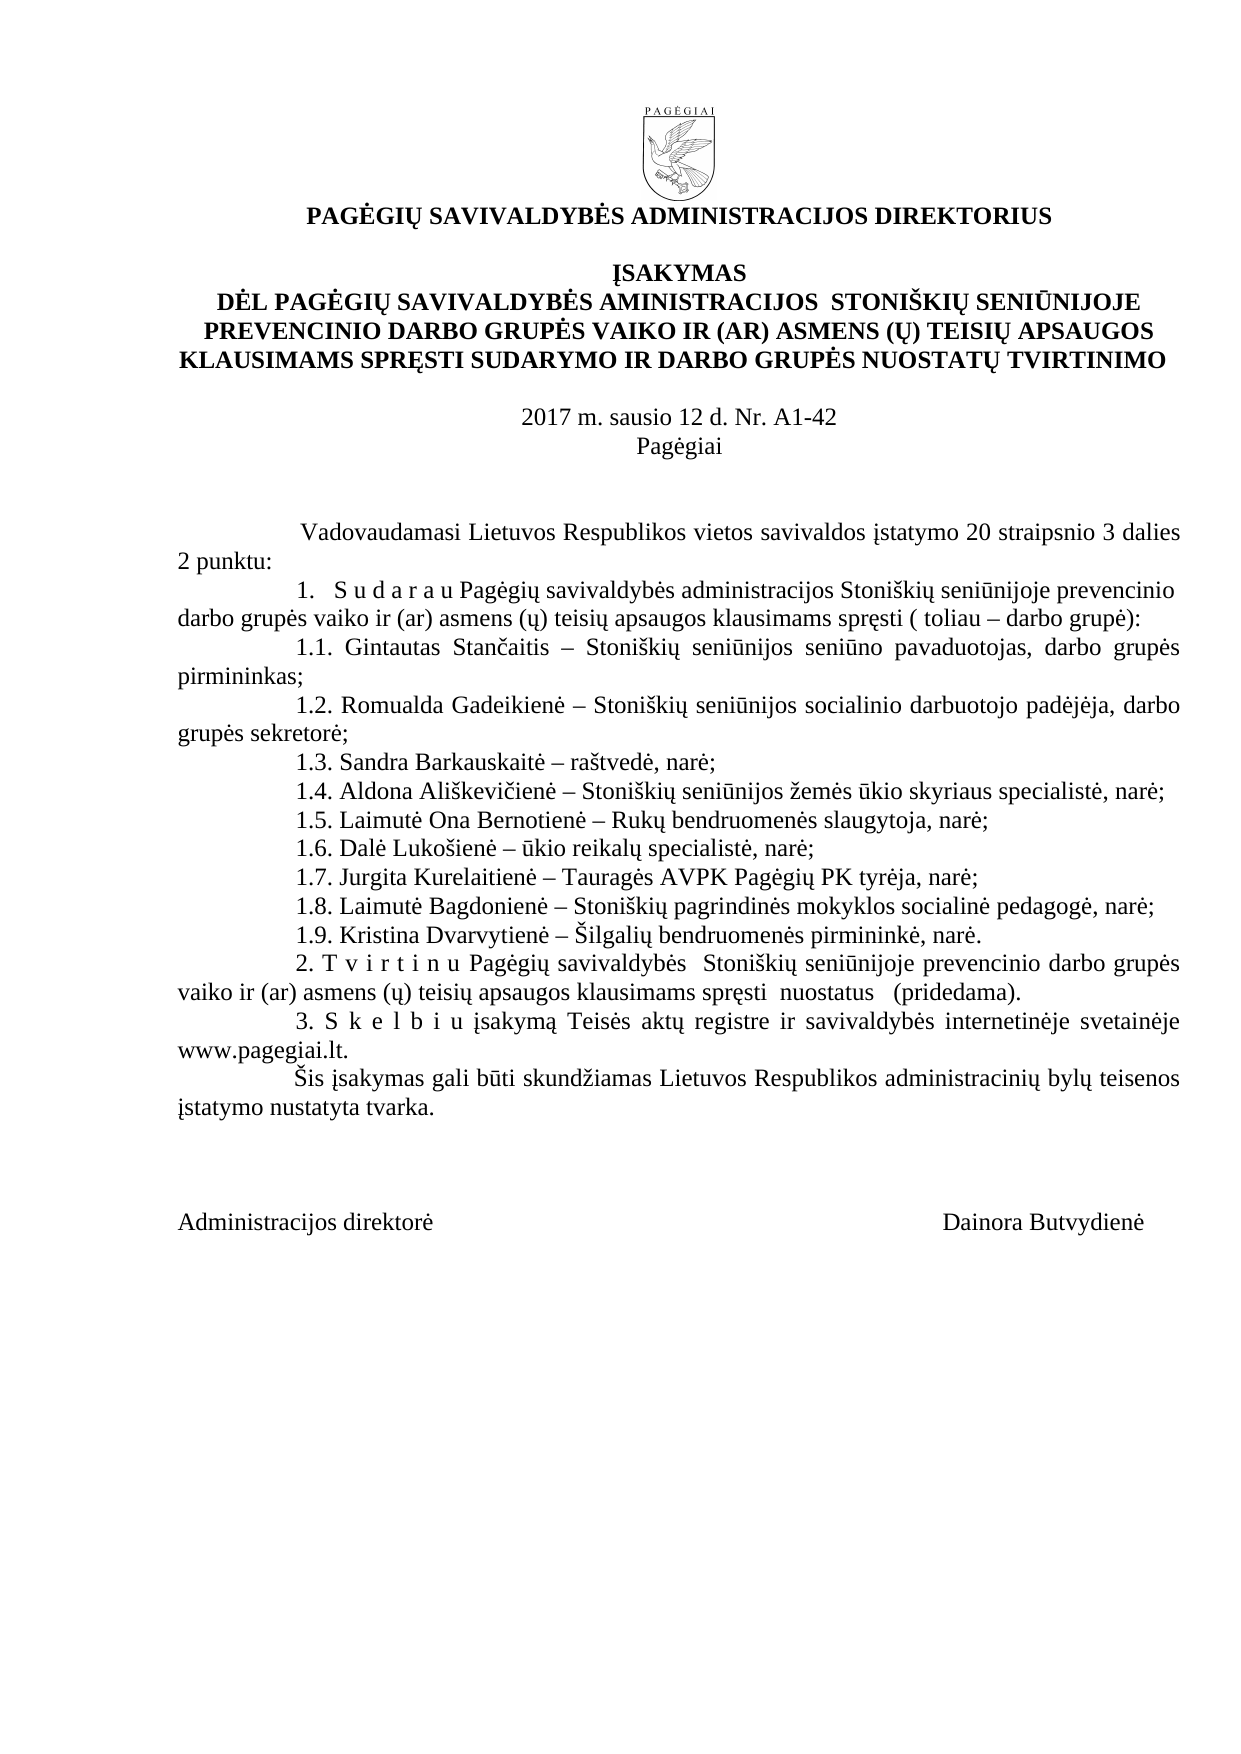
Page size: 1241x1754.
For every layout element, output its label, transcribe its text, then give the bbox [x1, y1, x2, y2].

text 1.8. Laimutė Bagdonienė – Stoniškių pagrindinės mokyklos socialinė pedagogė, narė; [177, 891, 1181, 920]
text darbo grupės vaiko ir (ar) asmens (ų) teisių apsaugos klausimams spręsti ( toliau – darbo grupė): [177, 603, 1181, 632]
text 1.7. Jurgita Kurelaitienė – Tauragės AVPK Pagėgių PK tyrėja, narė; [177, 862, 1181, 891]
text Pagėgiai [177, 431, 1181, 460]
text 1.2. Romualda Gadeikienė – Stoniškių seniūnijos socialinio darbuotojo padėjėja, darbo grupės sekretorė; [177, 690, 1181, 747]
text įsakymas [177, 258, 1181, 287]
text Šis įsakymas gali būti skundžiamas Lietuvos Respublikos administracinių bylų teisenos įstatymo nustatyta tvarka. [177, 1063, 1181, 1121]
text DĖL PAGĖGIŲ SAVIVALDYBĖS aministracijos STONIŠKIŲ SENIŪNIJOjE PREVENCINIO DARBO GRUPĖS VAIKO IR (AR) ASMENS (Ų) TEISIŲ APSAUGOS KLAUSIMAMS SPRĘSTI SUDARYMO IR DARBO GRUPĖS NUOSTATŲ TVIRTINIMO [177, 287, 1181, 373]
text 1.5. Laimutė Ona Bernotienė – Rukų bendruomenės slaugytoja, narė; [177, 805, 1181, 833]
text Administracijos direktorė Dainora Butvydienė [177, 1207, 1190, 1236]
text 1.4. Aldona Ališkevičienė – Stoniškių seniūnijos žemės ūkio skyriaus specialistė, narė; [177, 776, 1181, 805]
text 3. S k e l b i u įsakymą Teisės aktų registre ir savivaldybės internetinėje svetainėje www.pagegiai.lt. [177, 1006, 1181, 1063]
text 1.3. Sandra Barkauskaitė – raštvedė, narė; [177, 747, 1181, 776]
text Vadovaudamasi Lietuvos Respublikos vietos savivaldos įstatymo 20 straipsnio 3 dalies 2 punktu: [177, 517, 1181, 575]
text 1.6. Dalė Lukošienė – ūkio reikalų specialistė, narė; [177, 833, 1181, 862]
text 2. T v i r t i n u Pagėgių savivaldybės Stoniškių seniūnijoje prevencinio darbo grupės vaiko ir (ar) asmens (ų) teisių apsaugos klausimams spręsti nuostatus (pridedama). [177, 948, 1181, 1006]
text Pagėgių savivaldybės administracijos direktorius [177, 201, 1181, 230]
text 1.1. Gintautas Stančaitis – Stoniškių seniūnijos seniūno pavaduotojas, darbo grupės pirmininkas; [177, 632, 1181, 690]
text 1.9. Kristina Dvarvytienė – Šilgalių bendruomenės pirmininkė, narė. [177, 920, 1181, 948]
text 2017 m. sausio 12 d. Nr. A1-42 [177, 402, 1181, 431]
text 1. S u d a r a u Pagėgių savivaldybės administracijos Stoniškių seniūnijoje prevencinio [296, 575, 1181, 603]
